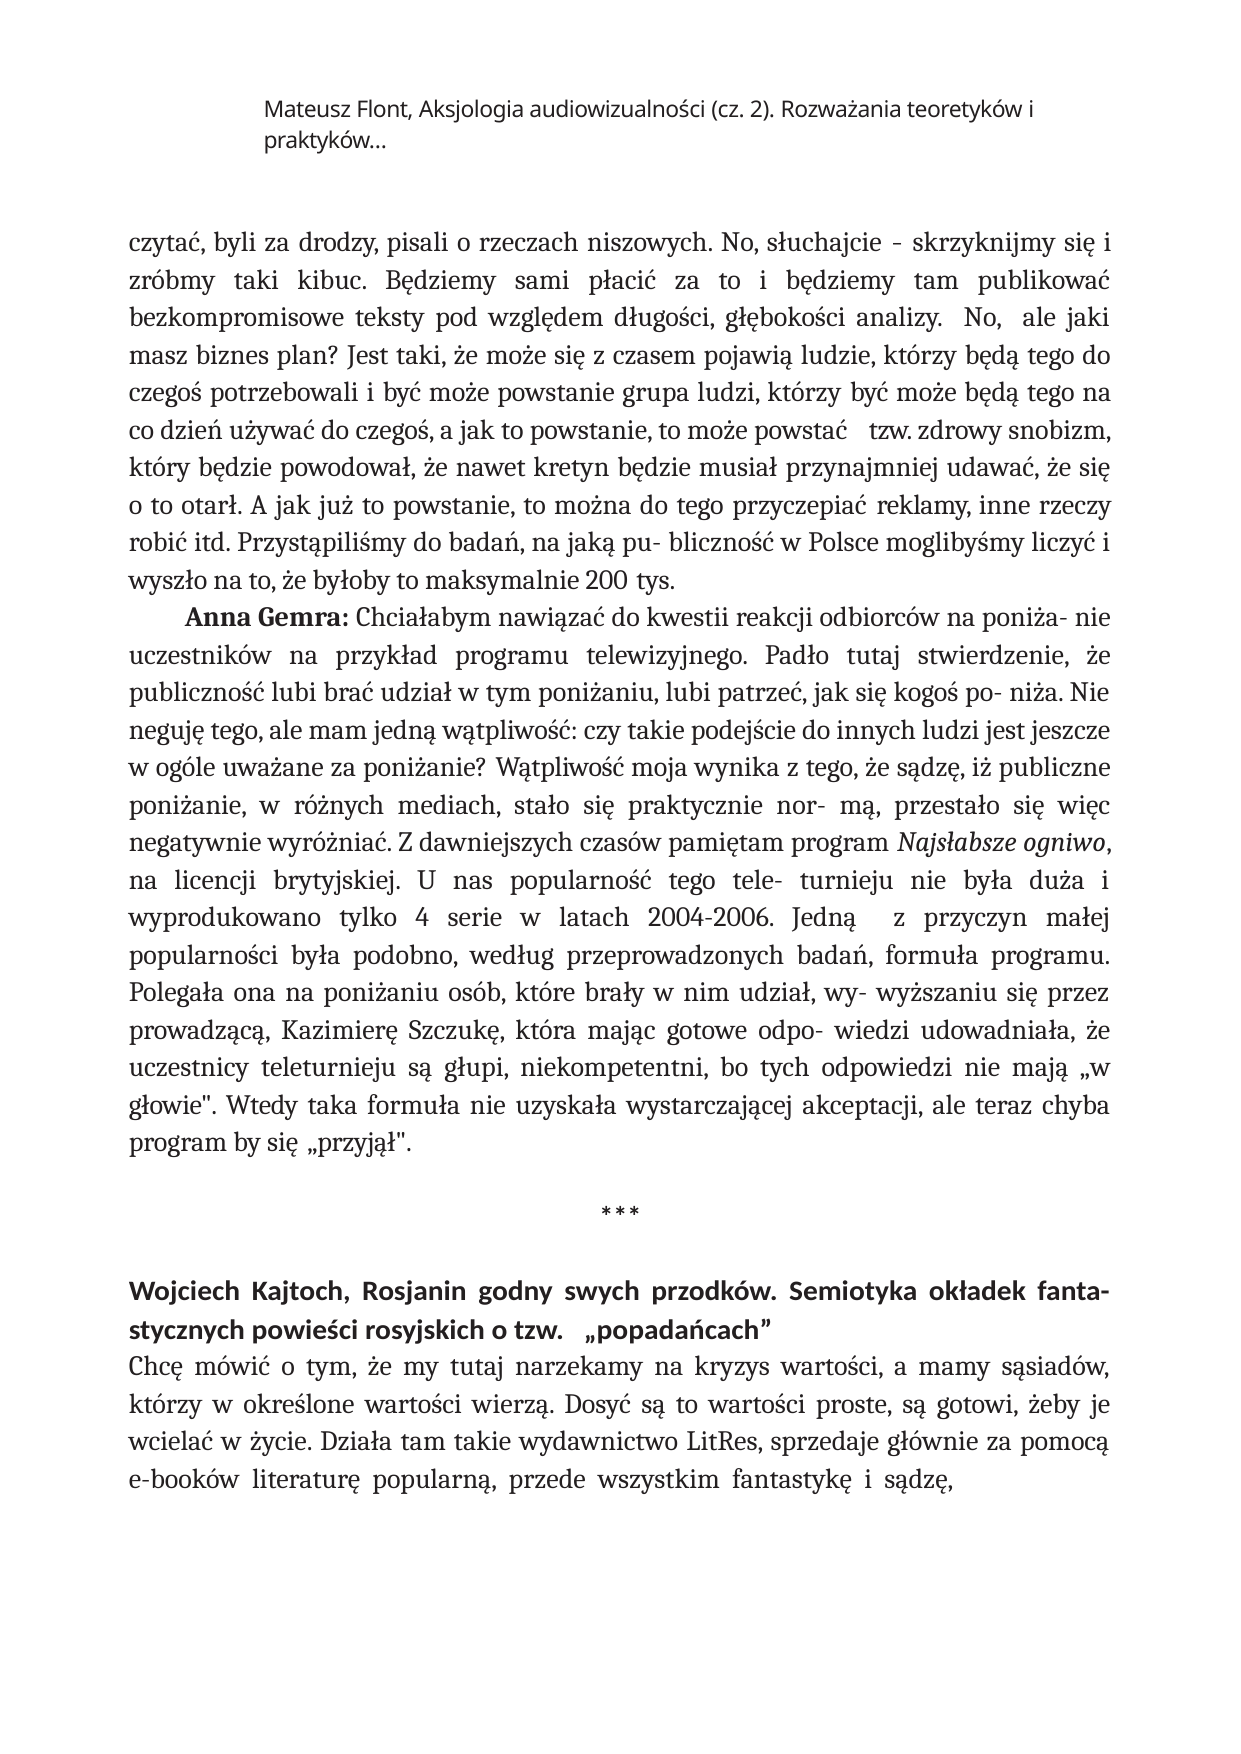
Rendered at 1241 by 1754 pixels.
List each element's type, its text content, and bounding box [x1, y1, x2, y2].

text Anna Gemra: Chciałabym nawiązać do kwestii reakcji odbiorców na poniża- nie uczestników na przykład programu telewizyjnego. Padło tutaj stwierdzenie, że publiczność lubi brać udział w tym poniżaniu, lubi patrzeć, jak się kogoś po- niża. Nie neguję tego, ale mam jedną wątpliwość: czy takie podejście do innych ludzi jest jeszcze w ogóle uważane za poniżanie? Wątpliwość moja wynika z tego, że sądzę, iż publiczne poniżanie, w różnych mediach, stało się praktycznie nor- mą, przestało się więc negatywnie wyróżniać. Z dawniejszych czasów pamiętam program Najsłabsze ogniwo, na licencji brytyjskiej. U nas popularność tego tele- turnieju nie była duża i wyprodukowano tylko 4 serie w latach 2004-2006. Jedną z przyczyn małej popularności była podobno, według przeprowadzonych badań, formuła programu. Polegała ona na poniżaniu osób, które brały w nim udział, wy- wyższaniu się przez prowadzącą, Kazimierę Szczukę, która mając gotowe odpo- wiedzi udowadniała, że uczestnicy teleturnieju są głupi, niekompetentni, bo tych odpowiedzi nie mają „w głowie". Wtedy taka formuła nie uzyskała wystarczającej akceptacji, ale teraz chyba program by się „przyjął". [128, 602, 1112, 1159]
subtitle *** [184, 1199, 1056, 1233]
text Wojciech Kajtoch, Rosjanin godny swych przodków. Semiotyka okładek fanta- stycznych powieści rosyjskich o tzw. „popadańcach” [128, 1273, 1112, 1346]
text Chcę mówić o tym, że my tutaj narzekamy na kryzys wartości, a mamy sąsiadów, którzy w określone wartości wierzą. Dosyć są to wartości proste, są gotowi, żeby je wcielać w życie. Działa tam takie wydawnictwo LitRes, sprzedaje głównie za pomocą e-booków literaturę popularną, przede wszystkim fantastykę i sądzę, [128, 1350, 1112, 1495]
text czytać, byli za drodzy, pisali o rzeczach niszowych. No, słuchajcie - skrzyknijmy się i zróbmy taki kibuc. Będziemy sami płacić za to i będziemy tam publikować bezkompromisowe teksty pod względem długości, głębokości analizy. No, ale jaki masz biznes plan? Jest taki, że może się z czasem pojawią ludzie, którzy będą tego do czegoś potrzebowali i być może powstanie grupa ludzi, którzy być może będą tego na co dzień używać do czegoś, a jak to powstanie, to może powstać tzw. zdrowy snobizm, który będzie powodował, że nawet kretyn będzie musiał przynajmniej udawać, że się o to otarł. A jak już to powstanie, to można do tego przyczepiać reklamy, inne rzeczy robić itd. Przystąpiliśmy do badań, na jaką pu- bliczność w Polsce moglibyśmy liczyć i wyszło na to, że byłoby to maksymalnie 200 tys. [128, 226, 1112, 596]
text Mateusz Flont, Aksjologia audiowizualności (cz. 2). Rozważania teoretyków i praktyków… [263, 93, 1123, 155]
